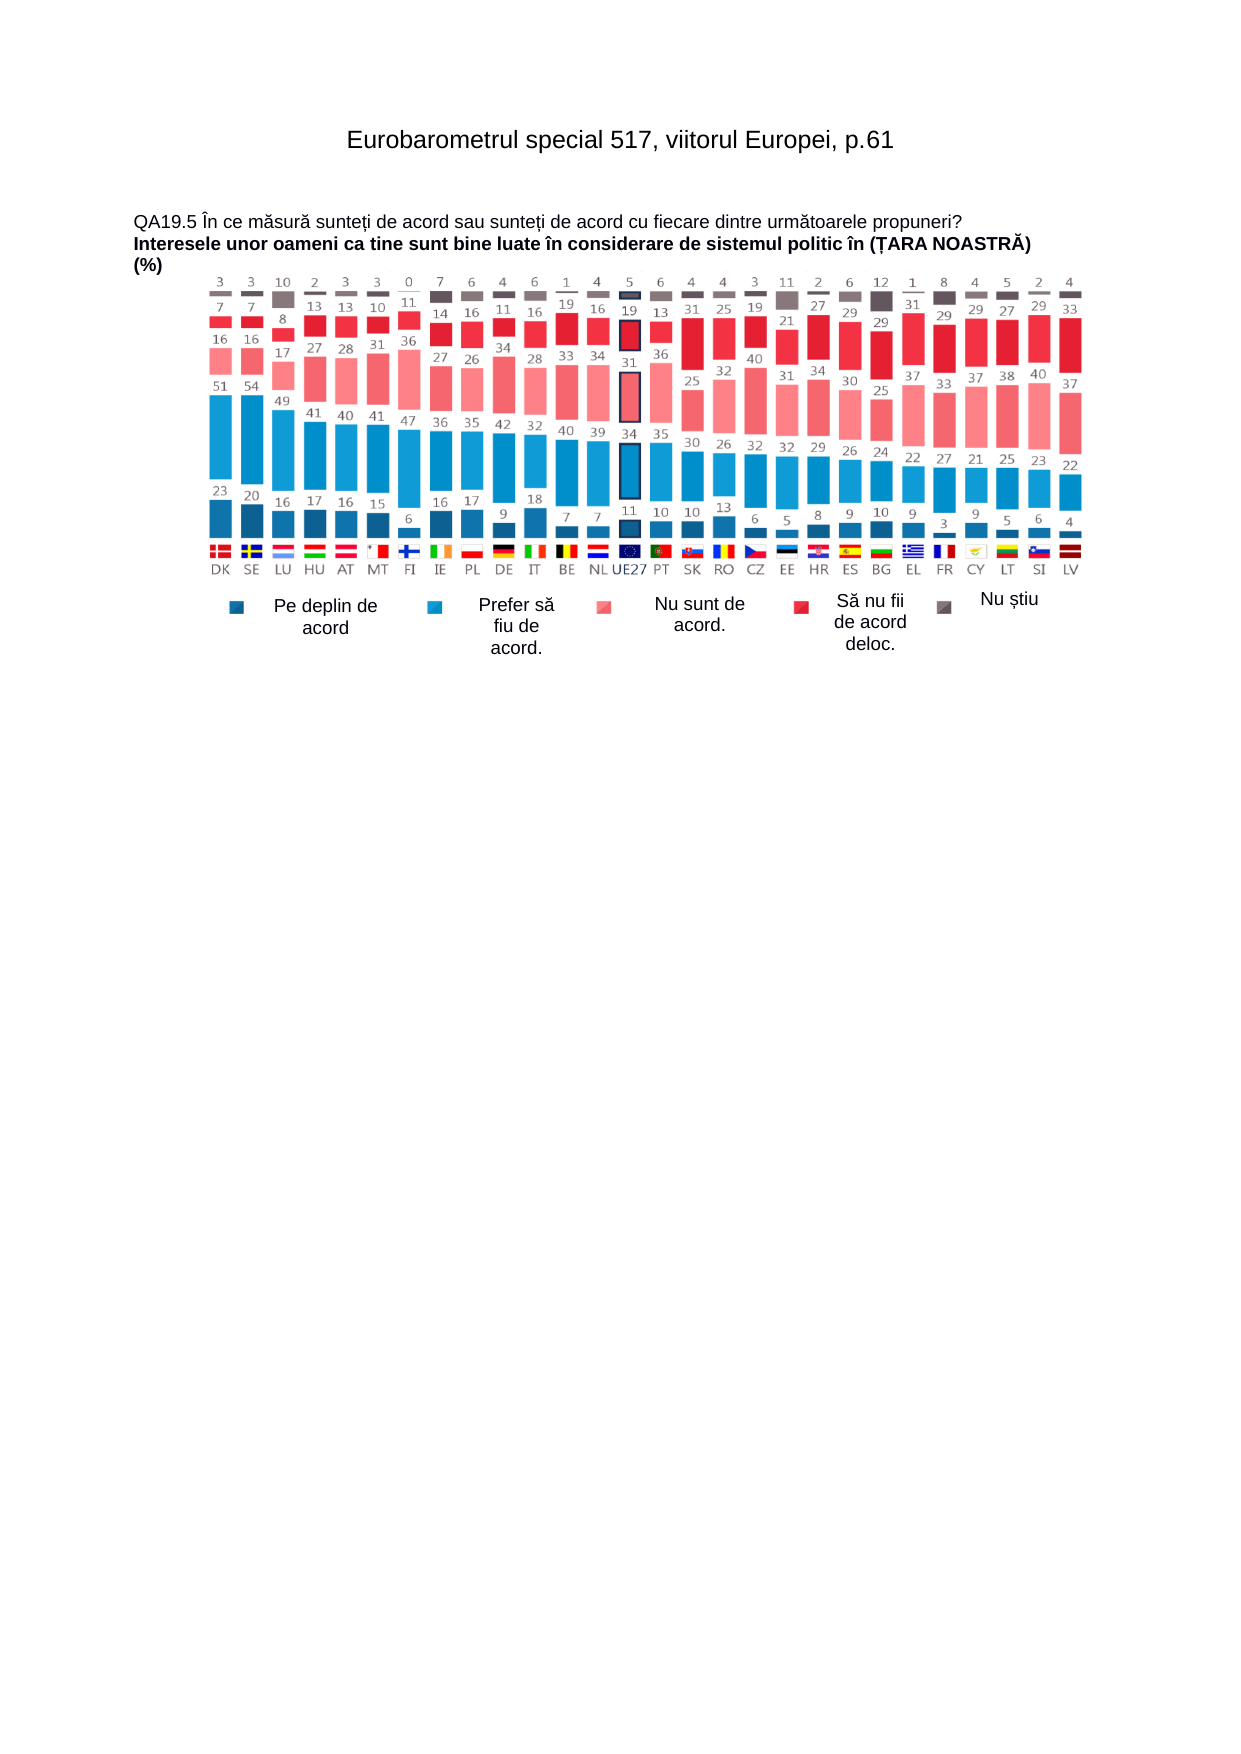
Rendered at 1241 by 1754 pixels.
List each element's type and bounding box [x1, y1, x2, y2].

picture [200, 271, 1093, 579]
picture [223, 591, 960, 634]
picture [325, 625, 330, 633]
